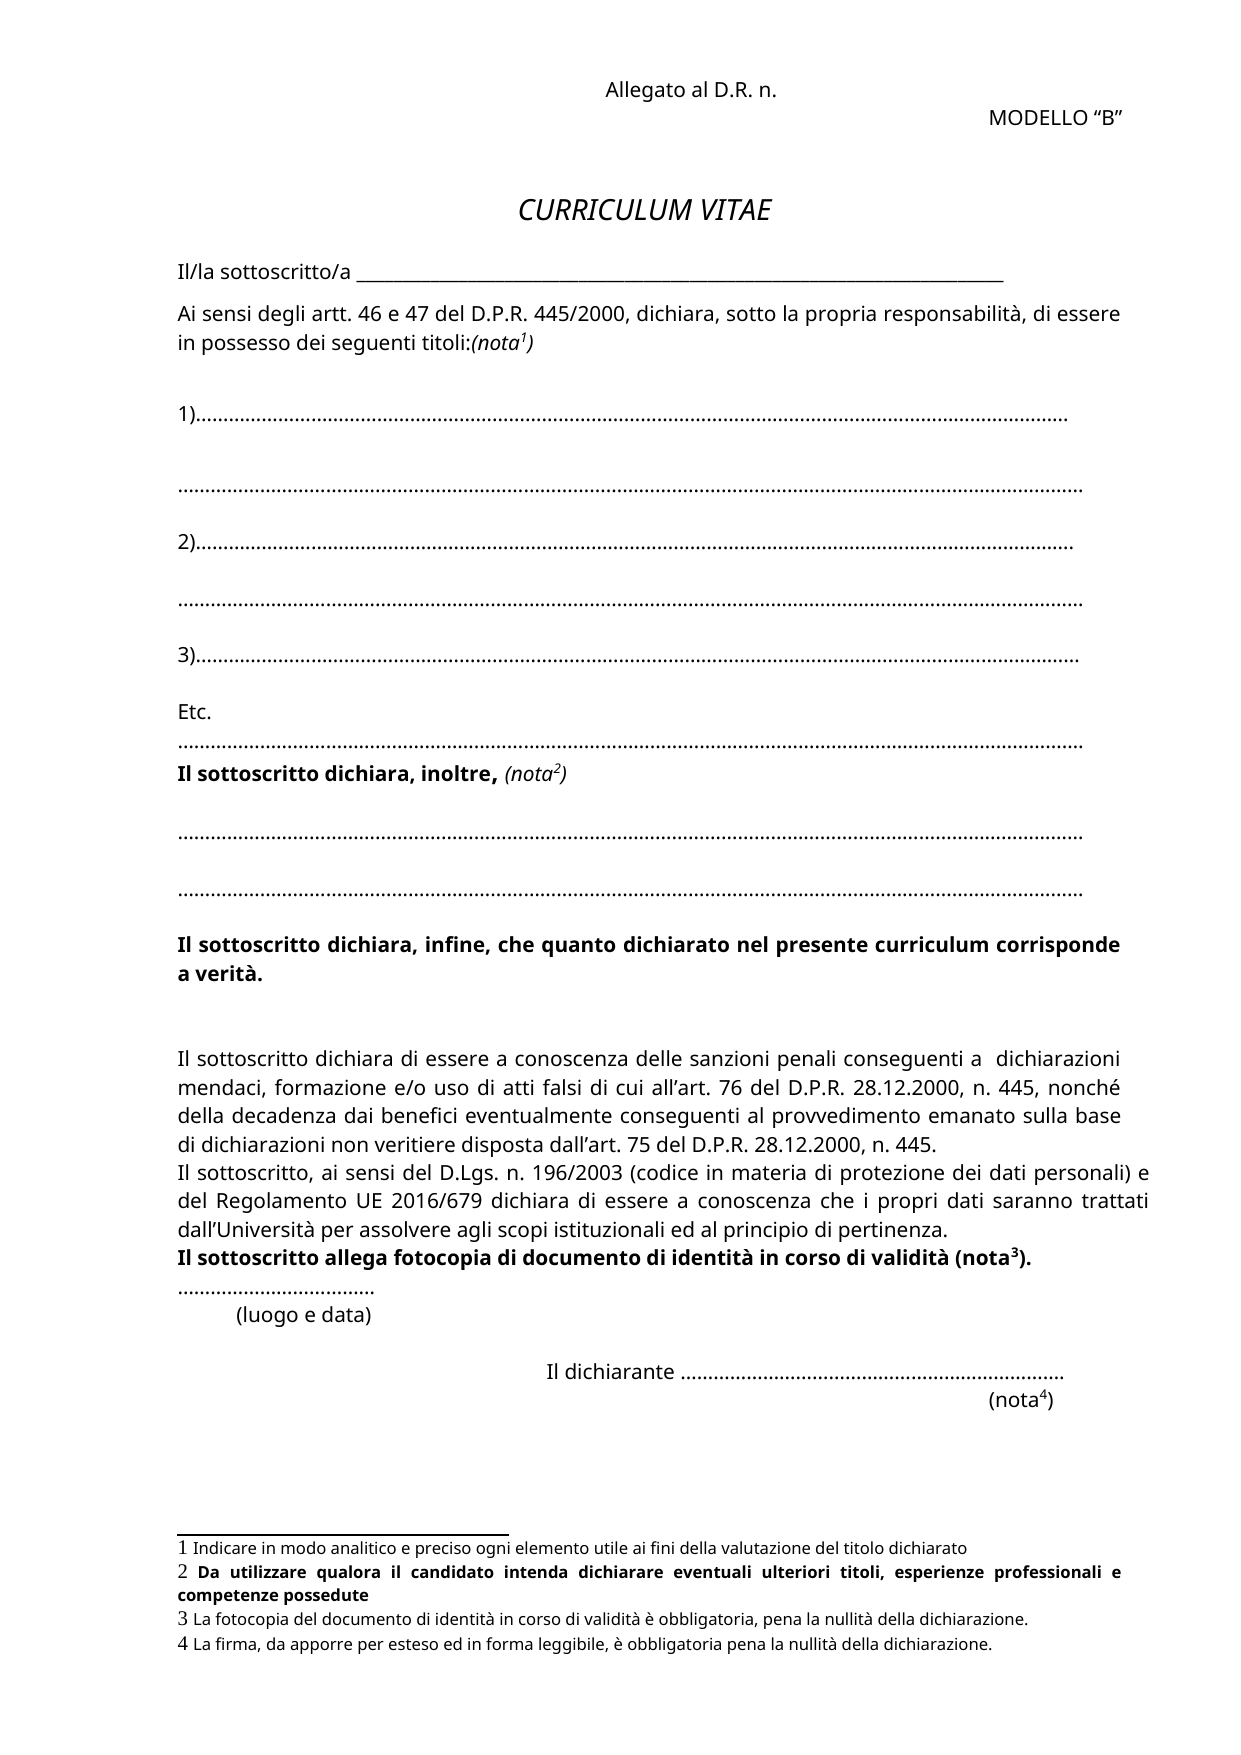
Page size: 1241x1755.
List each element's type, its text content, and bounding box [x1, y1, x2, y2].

text ………………………………………………………………………………………………………………………………………………… [177, 584, 1122, 612]
text ……………………………… [177, 1272, 1122, 1300]
subtitle Ai sensi degli artt. 46 e 47 del D.P.R. 445/2000, dichiara, sotto la propria responsabilità, di essere in possesso dei seguenti titoli:(nota) [177, 299, 1122, 356]
subtitle Il sottoscritto dichiara, inoltre, (nota) [177, 754, 1122, 788]
text Il sottoscritto, ai sensi del D.Lgs. n. 196/2003 (codice in materia di protezione dei dati personali) e del Regolamento UE 2016/679 dichiara di essere a conoscenza che i propri dati saranno trattati dall’Università per assolvere agli scopi istituzionali ed al principio di pertinenza. [177, 1158, 1151, 1243]
subtitle MODELLO “B” [177, 103, 1122, 132]
text Etc. [177, 697, 1122, 726]
text ………………………………………………………………………………………………………………………………………………… [177, 817, 1122, 845]
text La fotocopia del documento di identità in corso di validità è obbligatoria, pena la nullità della dichiarazione. [177, 1606, 1180, 1631]
text ………………………………………………………………………………………………………………………………………………… [177, 470, 1122, 498]
text 2)……………………………………………………………………………………………………………………………………………. [177, 527, 1122, 555]
text (nota) [177, 1386, 1122, 1414]
text La firma, da apporre per esteso ed in forma leggibile, è obbligatoria pena la nullità della dichiarazione. [177, 1631, 1122, 1655]
text ………………………………………………………………………………………………………………………………………………… [177, 874, 1122, 902]
text Il dichiarante ……………………………………………………………. [177, 1357, 1122, 1386]
text Il sottoscritto dichiara, infine, che quanto dichiarato nel presente curriculum corrisponde a verità. [177, 931, 1122, 987]
text Da utilizzare qualora il candidato intenda dichiarare eventuali ulteriori titoli, esperienze professionali e competenze possedute [177, 1559, 1122, 1606]
text Allegato al D.R. n. [177, 75, 1151, 103]
text ………………………………………………………………..………………………………………………………………………………. [177, 726, 1122, 754]
text 1)…………………………………………………………………………………………………………………………………………… [177, 399, 1122, 427]
text Il sottoscritto dichiara di essere a conoscenza delle sanzioni penali conseguenti a dichiarazioni mendaci, formazione e/o uso di atti falsi di cui all’art. 76 del D.P.R. 28.12.2000, n. 445, nonché della decadenza dai benefici eventualmente conseguenti al provvedimento emanato sulla base di dichiarazioni non veritiere disposta dall’art. 75 del D.P.R. 28.12.2000, n. 445. [177, 1044, 1122, 1158]
text Il/la sottoscritto/a ______________________________________________________________________ [177, 257, 1122, 285]
subtitle CURRICULUM VITAE [177, 189, 1122, 228]
text 3)…………………………………………………..………………………………………………………………………………………… [177, 641, 1122, 669]
text Il sottoscritto allega fotocopia di documento di identità in corso di validità (nota). [177, 1243, 1122, 1272]
text Indicare in modo analitico e preciso ogni elemento utile ai fini della valutazione del titolo dichiarato [177, 1535, 1122, 1559]
text (luogo e data) [177, 1300, 1122, 1329]
